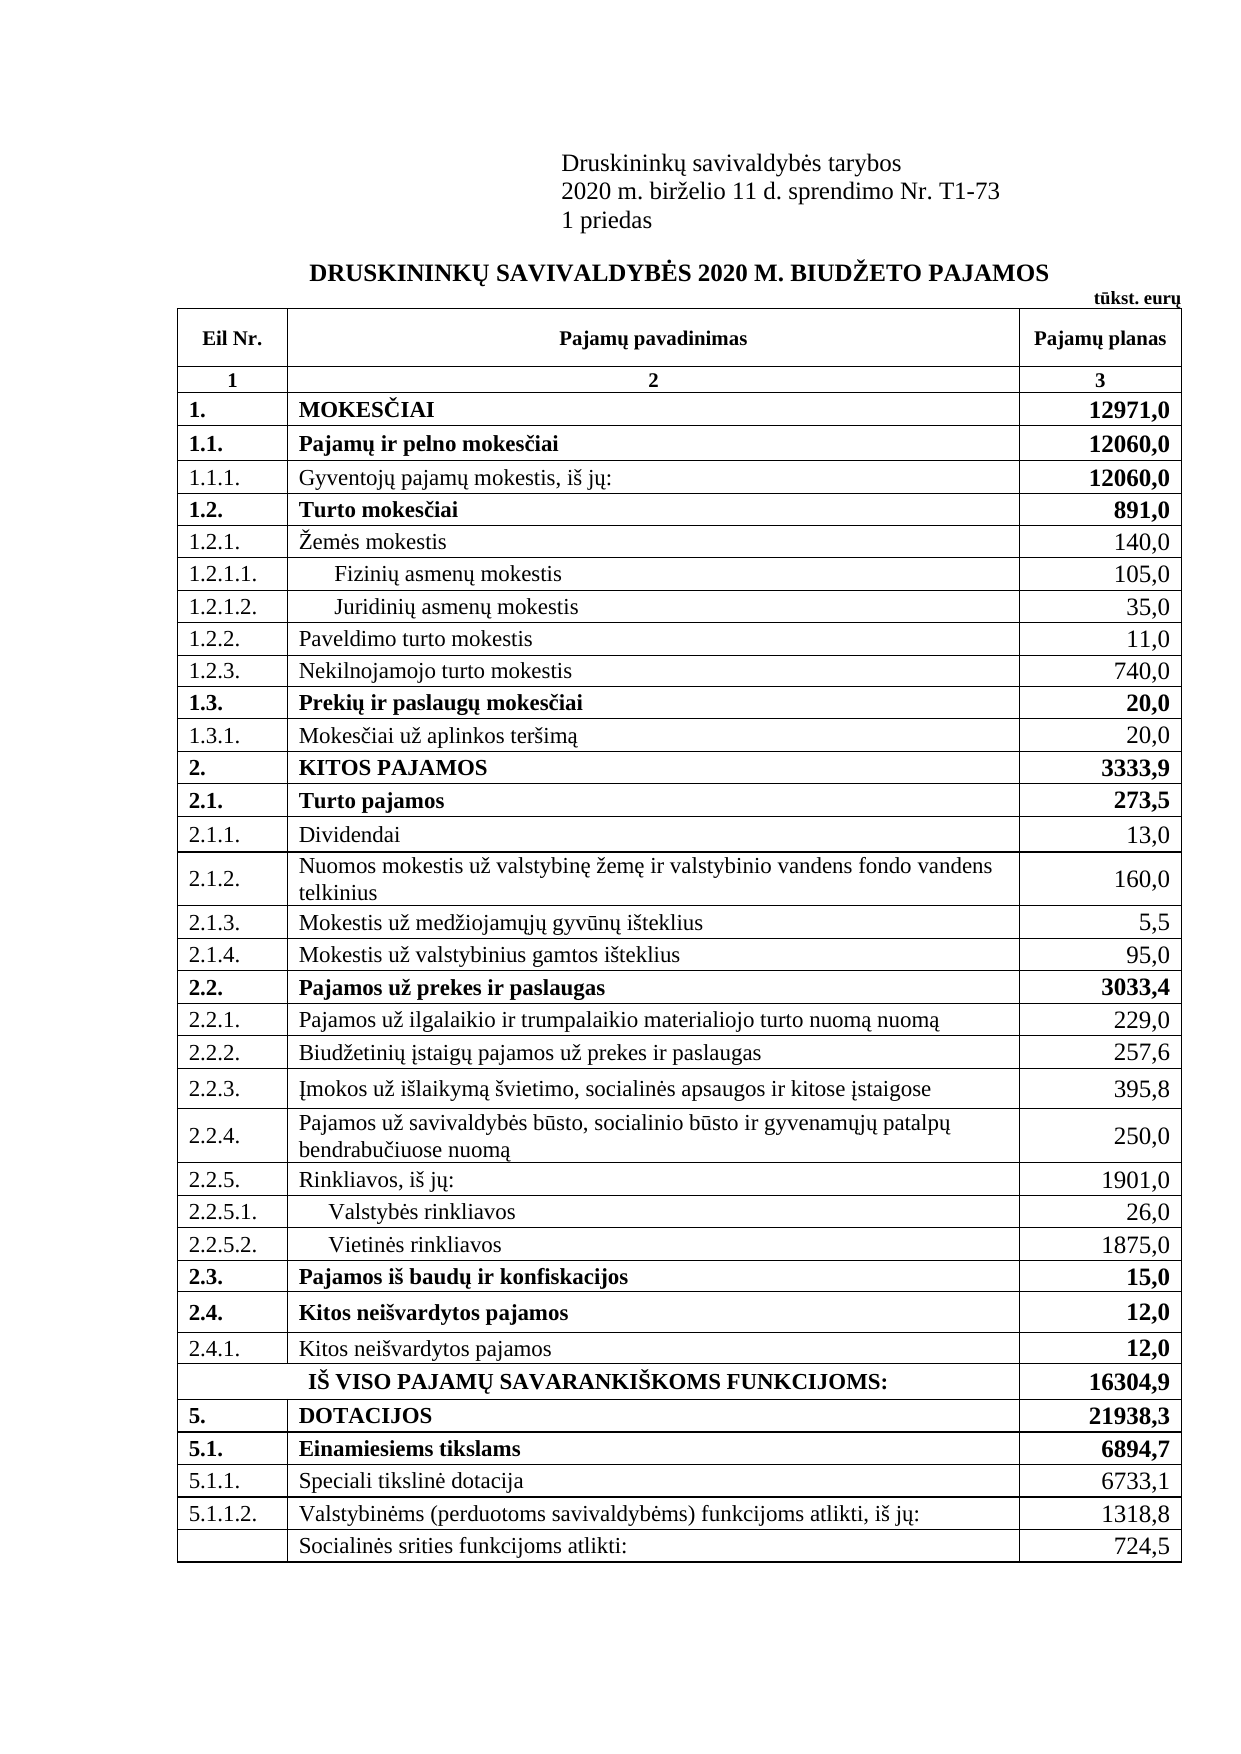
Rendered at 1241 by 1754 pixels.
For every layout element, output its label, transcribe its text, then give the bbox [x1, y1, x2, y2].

table_cell 1875,0 [1020, 1228, 1181, 1260]
table_cell Kitos neišvardytos pajamos [288, 1333, 1019, 1363]
table_cell 2.1.3. [178, 906, 287, 938]
table_cell 1. [178, 393, 287, 425]
table_cell 2 [288, 367, 1019, 392]
table_header Pajamų pavadinimas [288, 309, 1019, 366]
table_cell 1.2.3. [178, 656, 287, 686]
table_cell 15,0 [1020, 1261, 1181, 1291]
table_cell 250,0 [1020, 1109, 1181, 1162]
table_cell 3 [1020, 367, 1181, 392]
table_cell Rinkliavos, iš jų: [288, 1163, 1019, 1195]
table_cell 5.1. [178, 1433, 287, 1464]
table_cell Juridinių asmenų mokestis [288, 591, 1019, 622]
table_cell 2.2.1. [178, 1004, 287, 1035]
table_cell 12060,0 [1020, 461, 1181, 493]
table_cell 1.3.1. [178, 719, 287, 751]
table_cell 2.2.5. [178, 1163, 287, 1195]
table_cell Turto pajamos [288, 784, 1019, 816]
table_cell Pajamos už savivaldybės būsto, socialinio būsto ir gyvenamųjų patalpų bendrabučiuose nuomą [288, 1109, 1019, 1162]
table_cell Mokesčiai už aplinkos teršimą [288, 719, 1019, 751]
table_cell Nekilnojamojo turto mokestis [288, 656, 1019, 686]
table_cell 1.2.2. [178, 623, 287, 654]
table_cell Žemės mokestis [288, 526, 1019, 557]
table_cell Einamiesiems tikslams [288, 1433, 1019, 1464]
table_cell KITOS PAJAMOS [288, 752, 1019, 783]
table_cell 5. [178, 1400, 287, 1431]
table_cell 3033,4 [1020, 971, 1181, 1003]
table_cell 5.1.1. [178, 1465, 287, 1496]
table_cell 1.1. [178, 426, 287, 460]
table_cell [178, 1530, 287, 1561]
table_cell DOTACIJOS [288, 1400, 1019, 1431]
table_cell 1.2. [178, 494, 287, 524]
table_cell 1.2.1.1. [178, 558, 287, 589]
table_cell Kitos neišvardytos pajamos [288, 1292, 1019, 1332]
table_cell IŠ VISO PAJAMŲ SAVARANKIŠKOMS FUNKCIJOMS: [178, 1364, 1019, 1399]
table_cell 11,0 [1020, 623, 1181, 654]
table_cell 1901,0 [1020, 1163, 1181, 1195]
table_cell 16304,9 [1020, 1364, 1181, 1399]
table_cell Pajamos už ilgalaikio ir trumpalaikio materialiojo turto nuomą nuomą [288, 1004, 1019, 1035]
table_header Eil Nr. [178, 309, 287, 366]
table_cell 1318,8 [1020, 1498, 1181, 1529]
table_cell 12,0 [1020, 1333, 1181, 1363]
table_cell 1.1.1. [178, 461, 287, 493]
table_cell Pajamų ir pelno mokesčiai [288, 426, 1019, 460]
table_cell 2.2.5.1. [178, 1196, 287, 1227]
table_cell Prekių ir paslaugų mokesčiai [288, 687, 1019, 718]
table_cell 2.1. [178, 784, 287, 816]
table_cell 395,8 [1020, 1069, 1181, 1108]
table_cell Dividendai [288, 817, 1019, 851]
text DRUSKININKŲ SAVIVALDYBĖS 2020 M. BIUDŽETO PAJAMOS [177, 258, 1181, 287]
table_cell Socialinės srities funkcijoms atlikti: [288, 1530, 1019, 1561]
table_cell Mokestis už medžiojamųjų gyvūnų išteklius [288, 906, 1019, 938]
text Druskininkų savivaldybės tarybos [561, 148, 1181, 176]
table_cell Valstybinėms (perduotoms savivaldybėms) funkcijoms atlikti, iš jų: [288, 1498, 1019, 1529]
table_cell 891,0 [1020, 494, 1181, 524]
table_header Pajamų planas [1020, 309, 1181, 366]
table_cell MOKESČIAI [288, 393, 1019, 425]
table_cell 12060,0 [1020, 426, 1181, 460]
table_cell Gyventojų pajamų mokestis, iš jų: [288, 461, 1019, 493]
table_cell 20,0 [1020, 687, 1181, 718]
table_cell 2.3. [178, 1261, 287, 1291]
table_cell 12971,0 [1020, 393, 1181, 425]
table_cell 229,0 [1020, 1004, 1181, 1035]
table_cell 13,0 [1020, 817, 1181, 851]
table_cell 2.2.5.2. [178, 1228, 287, 1260]
table_cell 5,5 [1020, 906, 1181, 938]
table_cell 6894,7 [1020, 1433, 1181, 1464]
table_cell 273,5 [1020, 784, 1181, 816]
table_cell 26,0 [1020, 1196, 1181, 1227]
table_cell 1.3. [178, 687, 287, 718]
table_cell 2.2. [178, 971, 287, 1003]
table_cell 2.4.1. [178, 1333, 287, 1363]
table_cell 2.4. [178, 1292, 287, 1332]
table_cell 2.1.4. [178, 939, 287, 970]
table_cell 21938,3 [1020, 1400, 1181, 1431]
table_cell Pajamos iš baudų ir konfiskacijos [288, 1261, 1019, 1291]
table_cell Turto mokesčiai [288, 494, 1019, 524]
table_cell Paveldimo turto mokestis [288, 623, 1019, 654]
table_cell 2.2.2. [178, 1036, 287, 1068]
table_cell Vietinės rinkliavos [288, 1228, 1019, 1260]
table_cell 2.1.1. [178, 817, 287, 851]
text 1 priedas [327, 205, 1181, 234]
table_cell 2.1.2. [178, 853, 287, 905]
table_cell Įmokos už išlaikymą švietimo, socialinės apsaugos ir kitose įstaigose [288, 1069, 1019, 1108]
text 2020 m. birželio 11 d. sprendimo Nr. T1-73 [561, 176, 1181, 205]
table_cell 257,6 [1020, 1036, 1181, 1068]
table_cell 724,5 [1020, 1530, 1181, 1561]
table_cell 740,0 [1020, 656, 1181, 686]
table_cell Speciali tikslinė dotacija [288, 1465, 1019, 1496]
table_cell 5.1.1.2. [178, 1498, 287, 1529]
text tūkst. eurų [177, 287, 1181, 308]
table_cell 1.2.1.2. [178, 591, 287, 622]
table_cell 140,0 [1020, 526, 1181, 557]
table_cell Pajamos už prekes ir paslaugas [288, 971, 1019, 1003]
table_cell 1 [178, 367, 287, 392]
table_cell 35,0 [1020, 591, 1181, 622]
table_cell 3333,9 [1020, 752, 1181, 783]
table_cell 2.2.4. [178, 1109, 287, 1162]
table_cell 160,0 [1020, 853, 1181, 905]
table_cell 2.2.3. [178, 1069, 287, 1108]
table_cell 6733,1 [1020, 1465, 1181, 1496]
table_cell Fizinių asmenų mokestis [288, 558, 1019, 589]
table_cell 105,0 [1020, 558, 1181, 589]
table_cell 95,0 [1020, 939, 1181, 970]
table_cell 12,0 [1020, 1292, 1181, 1332]
table_cell 1.2.1. [178, 526, 287, 557]
table_cell Nuomos mokestis už valstybinę žemę ir valstybinio vandens fondo vandens telkinius [288, 853, 1019, 905]
table_cell 2. [178, 752, 287, 783]
table_cell Valstybės rinkliavos [288, 1196, 1019, 1227]
table_cell 20,0 [1020, 719, 1181, 751]
table_cell Mokestis už valstybinius gamtos išteklius [288, 939, 1019, 970]
table_cell Biudžetinių įstaigų pajamos už prekes ir paslaugas [288, 1036, 1019, 1068]
